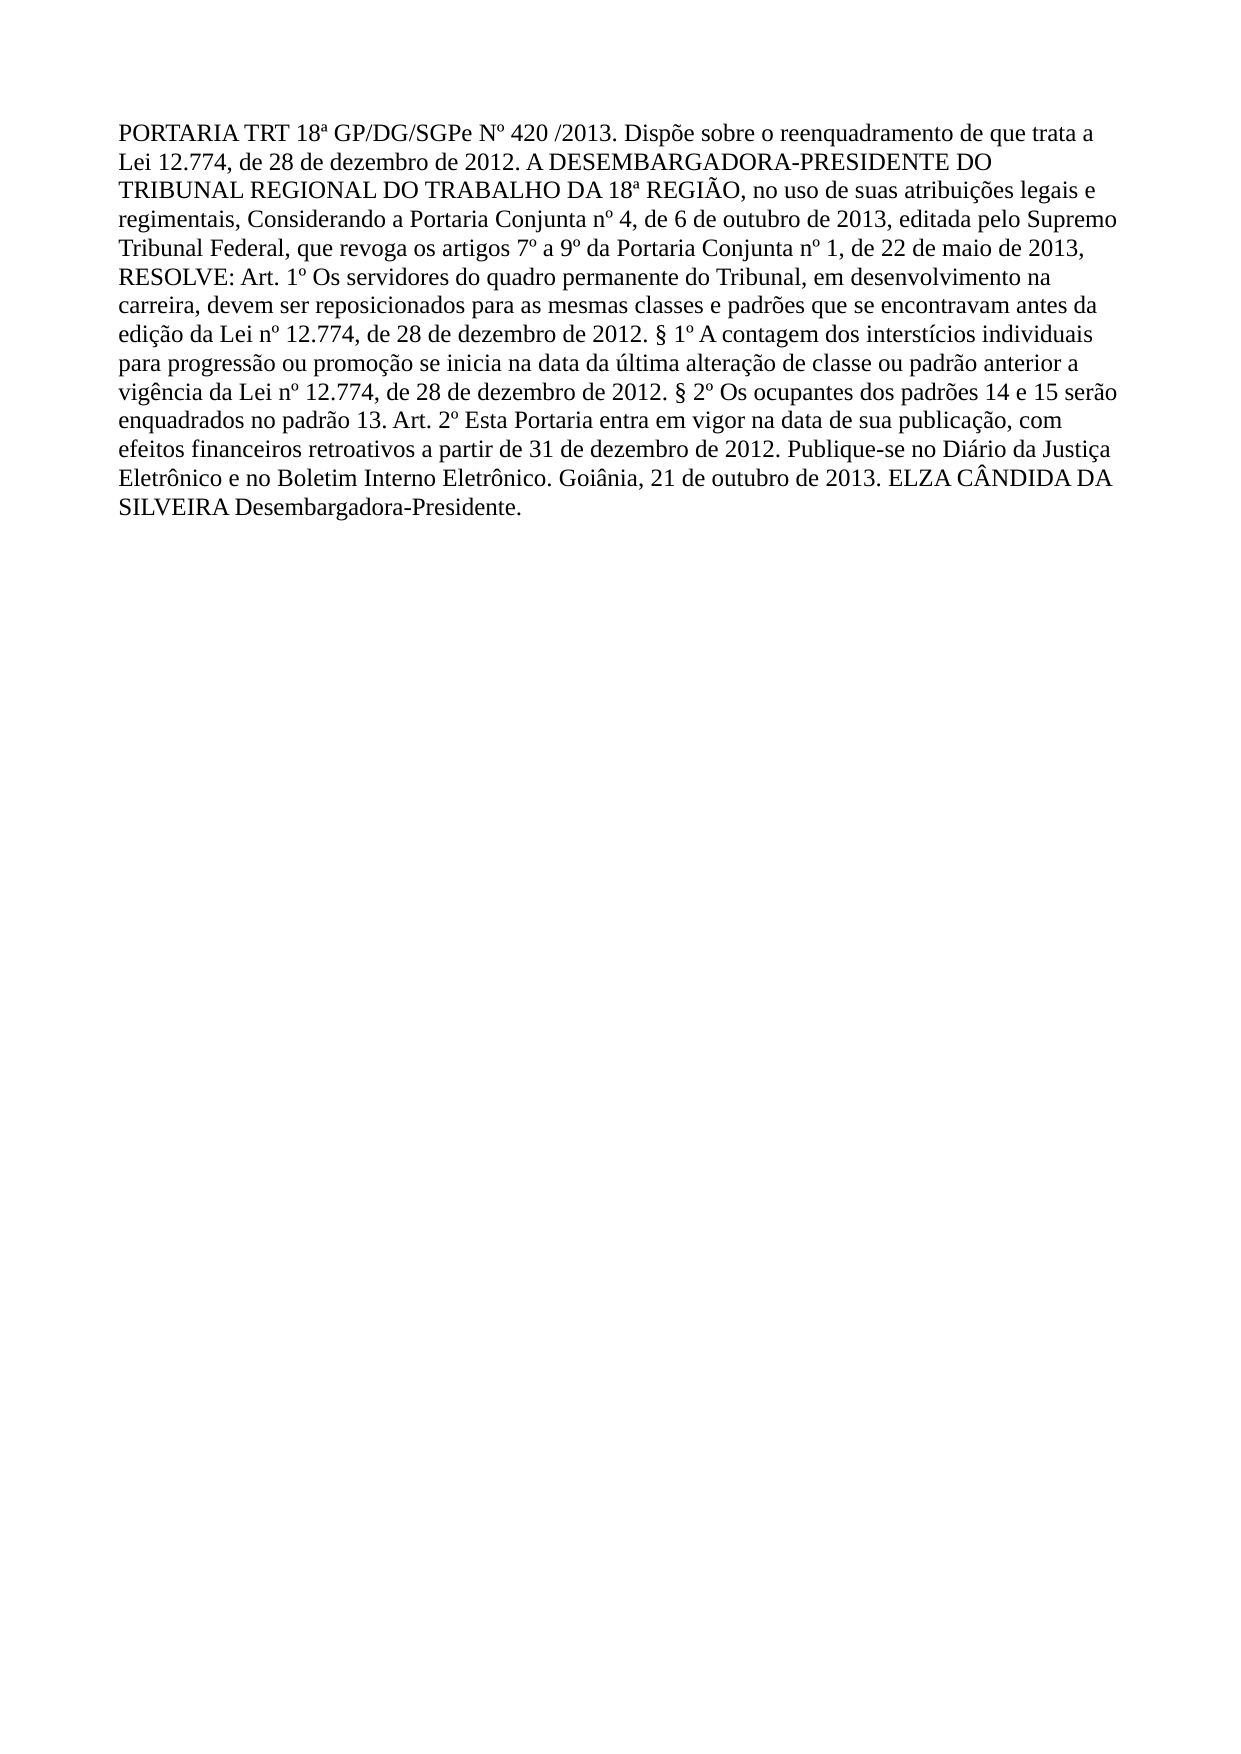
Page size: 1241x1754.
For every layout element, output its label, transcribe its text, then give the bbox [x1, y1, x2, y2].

text PORTARIA TRT 18ª GP/DG/SGPe Nº 420 /2013. Dispõe sobre o reenquadramento de que trata a Lei 12.774, de 28 de dezembro de 2012. A DESEMBARGADORA-PRESIDENTE DO TRIBUNAL REGIONAL DO TRABALHO DA 18ª REGIÃO, no uso de suas atribuições legais e regimentais, Considerando a Portaria Conjunta nº 4, de 6 de outubro de 2013, editada pelo Supremo Tribunal Federal, que revoga os artigos 7º a 9º da Portaria Conjunta nº 1, de 22 de maio de 2013, RESOLVE: Art. 1º Os servidores do quadro permanente do Tribunal, em desenvolvimento na carreira, devem ser reposicionados para as mesmas classes e padrões que se encontravam antes da edição da Lei nº 12.774, de 28 de dezembro de 2012. § 1º A contagem dos interstícios individuais para progressão ou promoção se inicia na data da última alteração de classe ou padrão anterior a vigência da Lei nº 12.774, de 28 de dezembro de 2012. § 2º Os ocupantes dos padrões 14 e 15 serão enquadrados no padrão 13. Art. 2º Esta Portaria entra em vigor na data de sua publicação, com efeitos financeiros retroativos a partir de 31 de dezembro de 2012. Publique-se no Diário da Justiça Eletrônico e no Boletim Interno Eletrônico. Goiânia, 21 de outubro de 2013. ELZA CÂNDIDA DA SILVEIRA Desembargadora-Presidente. [118, 118, 1122, 521]
